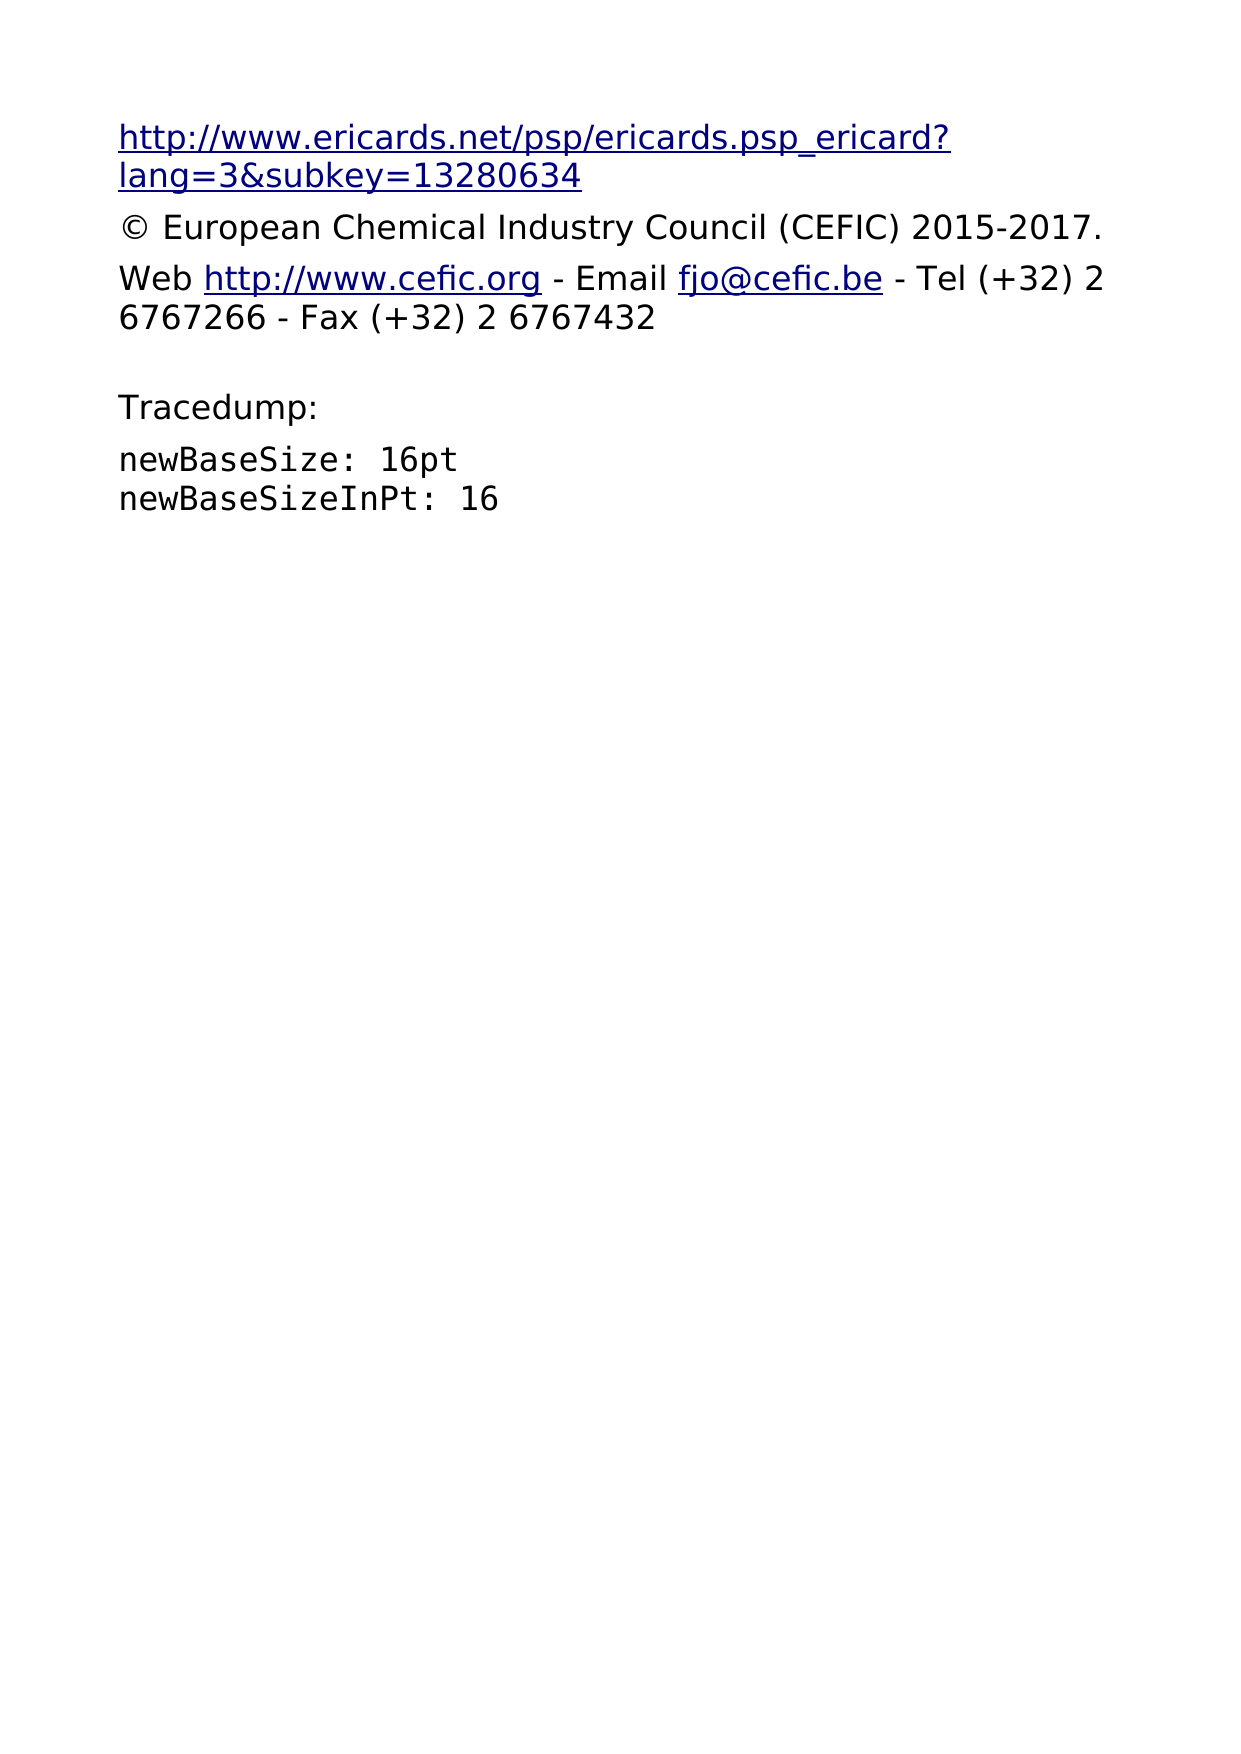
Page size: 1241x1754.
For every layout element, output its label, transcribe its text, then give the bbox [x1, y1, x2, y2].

text © European Chemical Industry Council (CEFIC) 2015-2017. [118, 208, 1122, 247]
text Tracedump: [118, 350, 1122, 428]
text Web http://www.cefic.org - Email fjo@cefic.be - Tel (+32) 2 6767266 - Fax (+32) 2 6767432 [118, 260, 1122, 337]
text newBaseSize: 16pt newBaseSizeInPt: 16 [118, 440, 1122, 518]
text http://www.ericards.net/psp/ericards.psp_ericard?lang=3&subkey=13280634 [118, 118, 1122, 196]
